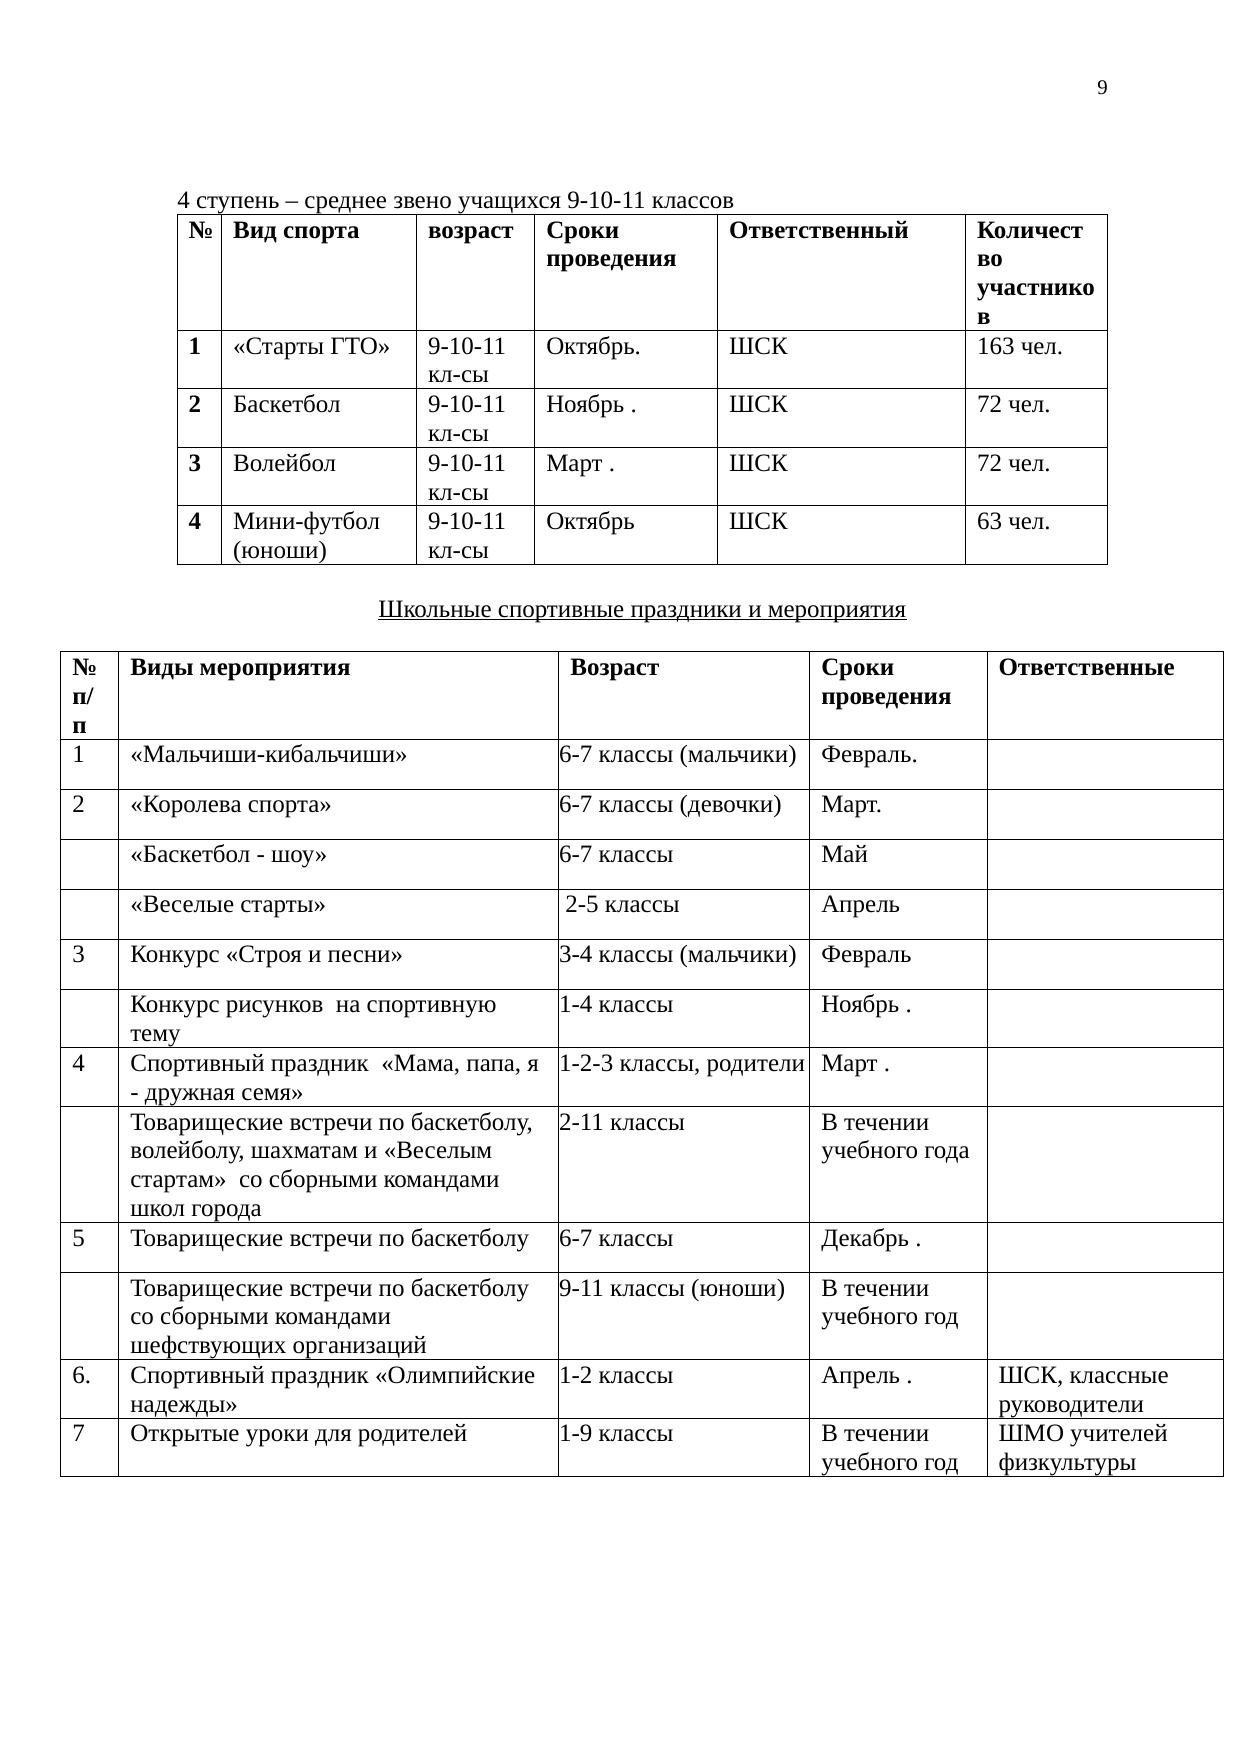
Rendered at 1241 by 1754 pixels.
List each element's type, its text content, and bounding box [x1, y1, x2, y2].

table_cell В течении учебного года [810, 1107, 987, 1222]
table_cell «Веселые старты» [119, 890, 558, 938]
table_cell 7 [61, 1419, 118, 1476]
table_header Количество участников [966, 215, 1107, 330]
table_cell Спортивный праздник «Олимпийские надежды» [119, 1360, 558, 1417]
table_cell Волейбол [222, 448, 416, 505]
table_cell Конкурс «Строя и песни» [119, 940, 558, 988]
table_cell 6-7 классы [559, 840, 809, 888]
table_cell 63 чел. [966, 506, 1107, 564]
table_cell [988, 1223, 1223, 1272]
table_cell Март . [535, 448, 717, 505]
table_cell Открытые уроки для родителей [119, 1419, 558, 1476]
table_cell [61, 890, 118, 938]
table_cell 1-4 классы [559, 990, 809, 1047]
table_cell Мини-футбол (юноши) [222, 506, 416, 564]
table_cell Февраль. [810, 740, 987, 788]
table_header № п/п [61, 652, 118, 738]
table_cell Товарищеские встречи по баскетболу со сборными командами шефствующих организаций [119, 1273, 558, 1359]
table_cell В течении учебного год [810, 1419, 987, 1476]
table_cell 9-10-11 кл-сы [417, 448, 534, 505]
table_header Виды мероприятия [119, 652, 558, 738]
table_cell [988, 1273, 1223, 1359]
table_cell 2 [178, 389, 221, 447]
table_header Сроки проведения [810, 652, 987, 738]
table_cell [61, 990, 118, 1047]
table_cell «Королева спорта» [119, 790, 558, 838]
table_cell Март. [810, 790, 987, 838]
table_cell 9-10-11 кл-сы [417, 506, 534, 564]
table_cell [61, 840, 118, 888]
table_cell Декабрь . [810, 1223, 987, 1272]
table_cell 2 [61, 790, 118, 838]
table_cell [988, 1048, 1223, 1106]
table_cell Ноябрь . [810, 990, 987, 1047]
table_cell 163 чел. [966, 331, 1107, 388]
table_cell Март . [810, 1048, 987, 1106]
table_cell 3 [178, 448, 221, 505]
table_cell [988, 1107, 1223, 1222]
table_cell Товарищеские встречи по баскетболу, волейболу, шахматам и «Веселым стартам» со сборными командами школ города [119, 1107, 558, 1222]
table_header Ответственный [718, 215, 965, 330]
text Школьные спортивные праздники и мероприятия [177, 594, 1107, 622]
table_cell 2-5 классы [559, 890, 809, 938]
table_header Ответственные [988, 652, 1223, 738]
table_cell 1 [61, 740, 118, 788]
table_cell ШСК, классные руководители [988, 1360, 1223, 1417]
table_cell Октябрь [535, 506, 717, 564]
table_cell 9-10-11 кл-сы [417, 389, 534, 447]
table_cell Апрель [810, 890, 987, 938]
table_cell [988, 790, 1223, 838]
table_cell 4 [61, 1048, 118, 1106]
table_cell Спортивный праздник «Мама, папа, я - дружная семя» [119, 1048, 558, 1106]
table_cell 6. [61, 1360, 118, 1417]
table_cell 72 чел. [966, 389, 1107, 447]
table_cell 1 [178, 331, 221, 388]
table_cell Ноябрь . [535, 389, 717, 447]
table_cell Октябрь. [535, 331, 717, 388]
table_header Вид спорта [222, 215, 416, 330]
table_cell 9-11 классы (юноши) [559, 1273, 809, 1359]
table_cell 6-7 классы [559, 1223, 809, 1272]
table_header возраст [417, 215, 534, 330]
table_cell «Старты ГТО» [222, 331, 416, 388]
table_cell [988, 740, 1223, 788]
table_cell [988, 890, 1223, 938]
table_cell Февраль [810, 940, 987, 988]
table_cell [988, 940, 1223, 988]
table_cell [61, 1107, 118, 1222]
table_cell Конкурс рисунков на спортивную тему [119, 990, 558, 1047]
table_cell В течении учебного год [810, 1273, 987, 1359]
table_cell 1-9 классы [559, 1419, 809, 1476]
text 4 ступень – среднее звено учащихся 9-10-11 классов [177, 185, 1107, 214]
table_cell Баскетбол [222, 389, 416, 447]
table_cell 1-2-3 классы, родители [559, 1048, 809, 1106]
table_cell ШСК [718, 389, 965, 447]
table_cell [988, 840, 1223, 888]
table_header Сроки проведения [535, 215, 717, 330]
table_cell [988, 990, 1223, 1047]
table_cell 3 [61, 940, 118, 988]
table_cell Апрель . [810, 1360, 987, 1417]
table_cell «Баскетбол - шоу» [119, 840, 558, 888]
table_cell 9-10-11 кл-сы [417, 331, 534, 388]
table_cell «Мальчиши-кибальчиши» [119, 740, 558, 788]
table_header Возраст [559, 652, 809, 738]
table_cell Май [810, 840, 987, 888]
table_cell ШМО учителей физкультуры [988, 1419, 1223, 1476]
table_cell 2-11 классы [559, 1107, 809, 1222]
table_cell 4 [178, 506, 221, 564]
table_cell 6-7 классы (девочки) [559, 790, 809, 838]
table_cell ШСК [718, 448, 965, 505]
table_cell [61, 1273, 118, 1359]
table_cell 3-4 классы (мальчики) [559, 940, 809, 988]
table_cell 5 [61, 1223, 118, 1272]
table_header № [178, 215, 221, 330]
table_cell ШСК [718, 331, 965, 388]
table_cell ШСК [718, 506, 965, 564]
table_cell 6-7 классы (мальчики) [559, 740, 809, 788]
table_cell Товарищеские встречи по баскетболу [119, 1223, 558, 1272]
table_cell 1-2 классы [559, 1360, 809, 1417]
table_cell 72 чел. [966, 448, 1107, 505]
